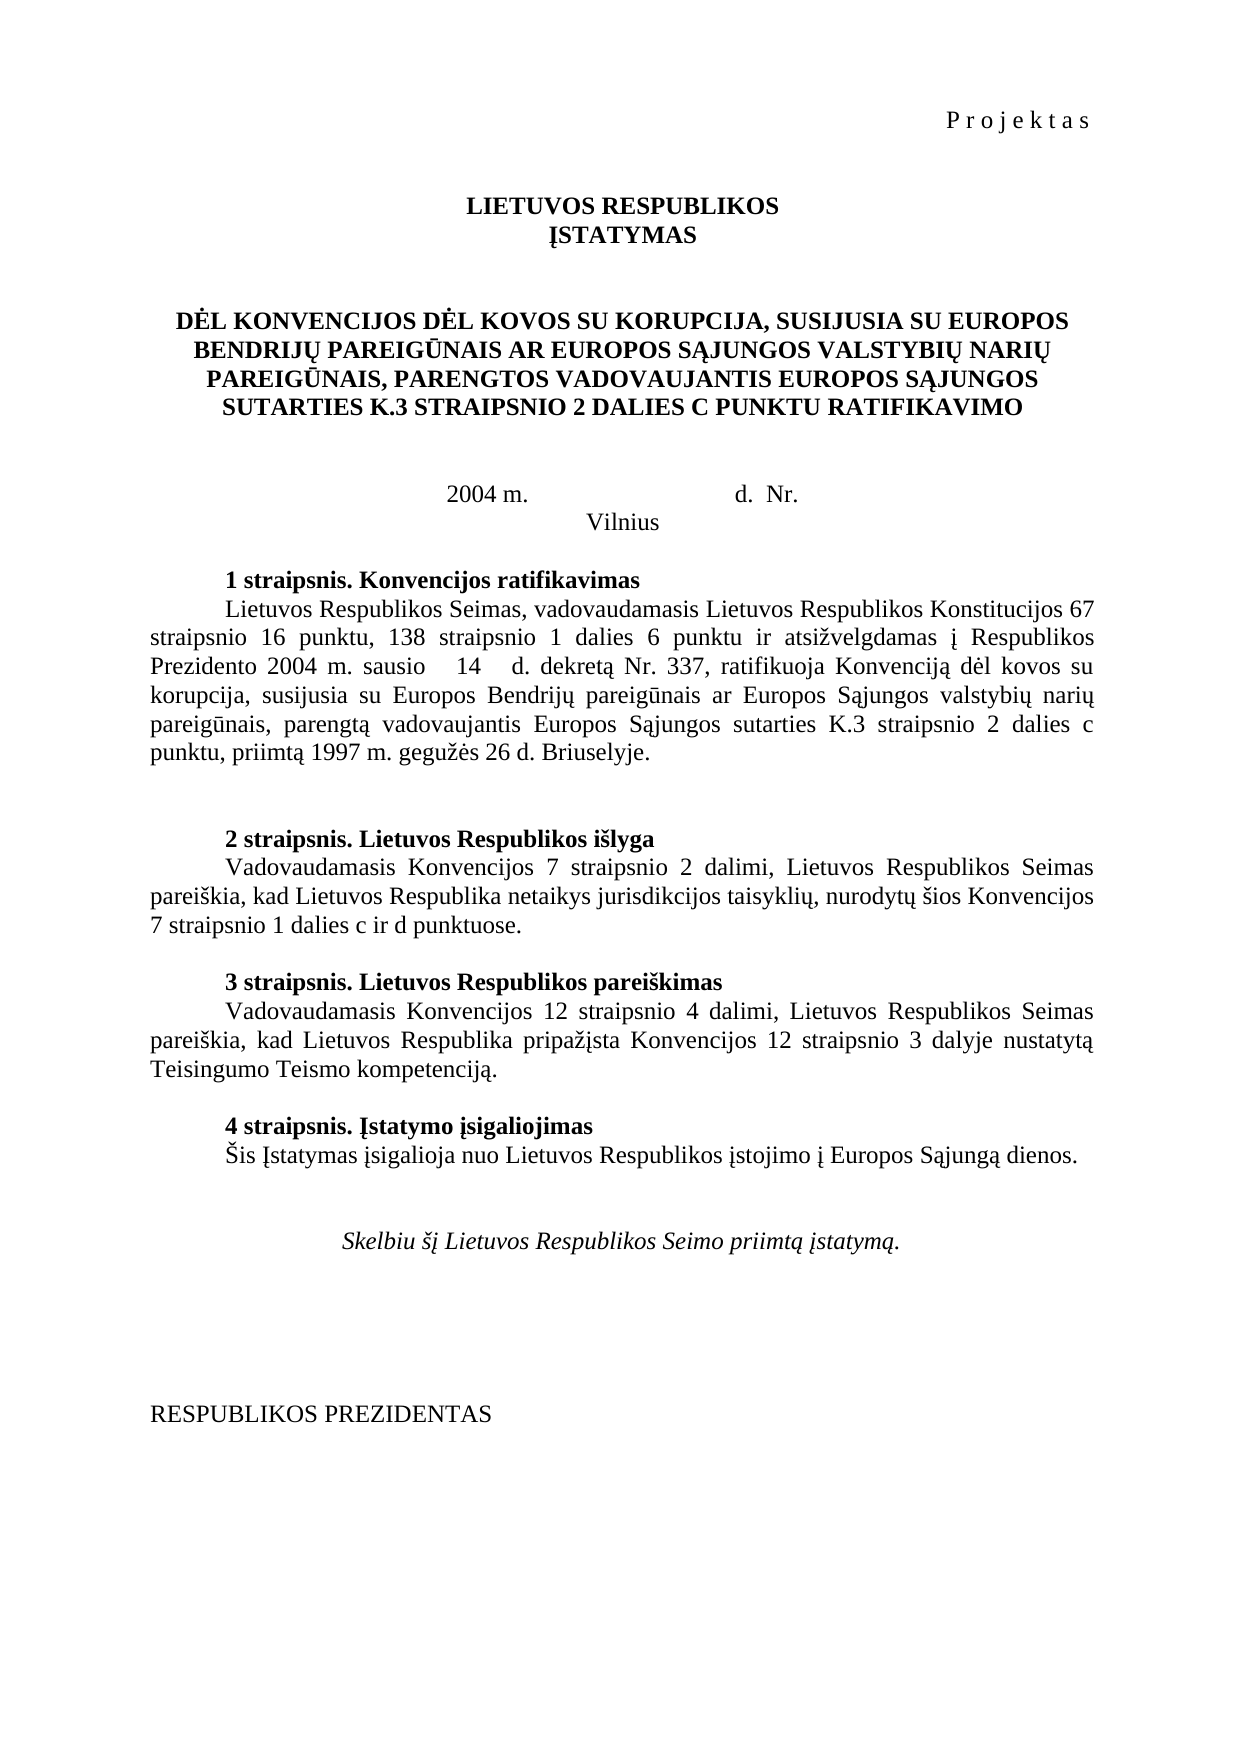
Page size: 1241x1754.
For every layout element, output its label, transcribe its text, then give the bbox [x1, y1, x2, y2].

text Skelbiu šį Lietuvos Respublikos Seimo priimtą įstatymą. [150, 1226, 1095, 1255]
text 3 straipsnis. Lietuvos Respublikos pareiškimas [150, 967, 1095, 996]
text 2 straipsnis. Lietuvos Respublikos išlyga [150, 824, 1095, 852]
text Vadovaudamasis Konvencijos 12 straipsnio 4 dalimi, Lietuvos Respublikos Seimas pareiškia, kad Lietuvos Respublika pripažįsta Konvencijos 12 straipsnio 3 dalyje nustatytą Teisingumo Teismo kompetenciją. [150, 996, 1095, 1082]
text DĖL KONVENCIJOS DĖL KOVOS SU KORUPCIJA, SUSIJUSIA SU EUROPOS BENDRIJŲ PAREIGŪNAIS AR EUROPOS SĄJUNGOS VALSTYBIŲ NARIŲ PAREIGŪNAIS, PARENGTOS VADOVAUJANTIS EUROPOS SĄJUNGOS SUTARTIES K.3 STRAIPSNIO 2 DALIES C PUNKTU RATIFIKAVIMO [150, 306, 1095, 421]
text Šis Įstatymas įsigalioja nuo Lietuvos Respublikos įstojimo į Europos Sąjungą dienos. [150, 1140, 1095, 1169]
text Vilnius [150, 507, 1095, 536]
text Vadovaudamasis Konvencijos 7 straipsnio 2 dalimi, Lietuvos Respublikos Seimas pareiškia, kad Lietuvos Respublika netaikys jurisdikcijos taisyklių, nurodytų šios Konvencijos 7 straipsnio 1 dalies c ir d punktuose. [150, 852, 1095, 939]
text 4 straipsnis. Įstatymo įsigaliojimas [150, 1111, 1095, 1140]
text 1 straipsnis. Konvencijos ratifikavimas [187, 565, 1095, 594]
text Lietuvos Respublikos Seimas, vadovaudamasis Lietuvos Respublikos Konstitucijos 67 straipsnio 16 punktu, 138 straipsnio 1 dalies 6 punktu ir atsižvelgdamas į Respublikos Prezidento 2004 m. sausio 14 d. dekretą Nr. 337, ratifikuoja Konvenciją dėl kovos su korupcija, susijusia su Europos Bendrijų pareigūnais ar Europos Sąjungos valstybių narių pareigūnais, parengtą vadovaujantis Europos Sąjungos sutarties K.3 straipsnio 2 dalies c punktu, priimtą 1997 m. gegužės 26 d. Briuselyje. [150, 594, 1095, 766]
text P r o j e k t a s [150, 105, 1095, 134]
text RESPUBLIKOS PREZIDENTAS [150, 1399, 1095, 1427]
text LIETUVOS RESPUBLIKOS [150, 191, 1095, 220]
text ĮSTATYMAS [150, 220, 1095, 249]
text 2004 m. d. Nr. [150, 479, 1095, 507]
